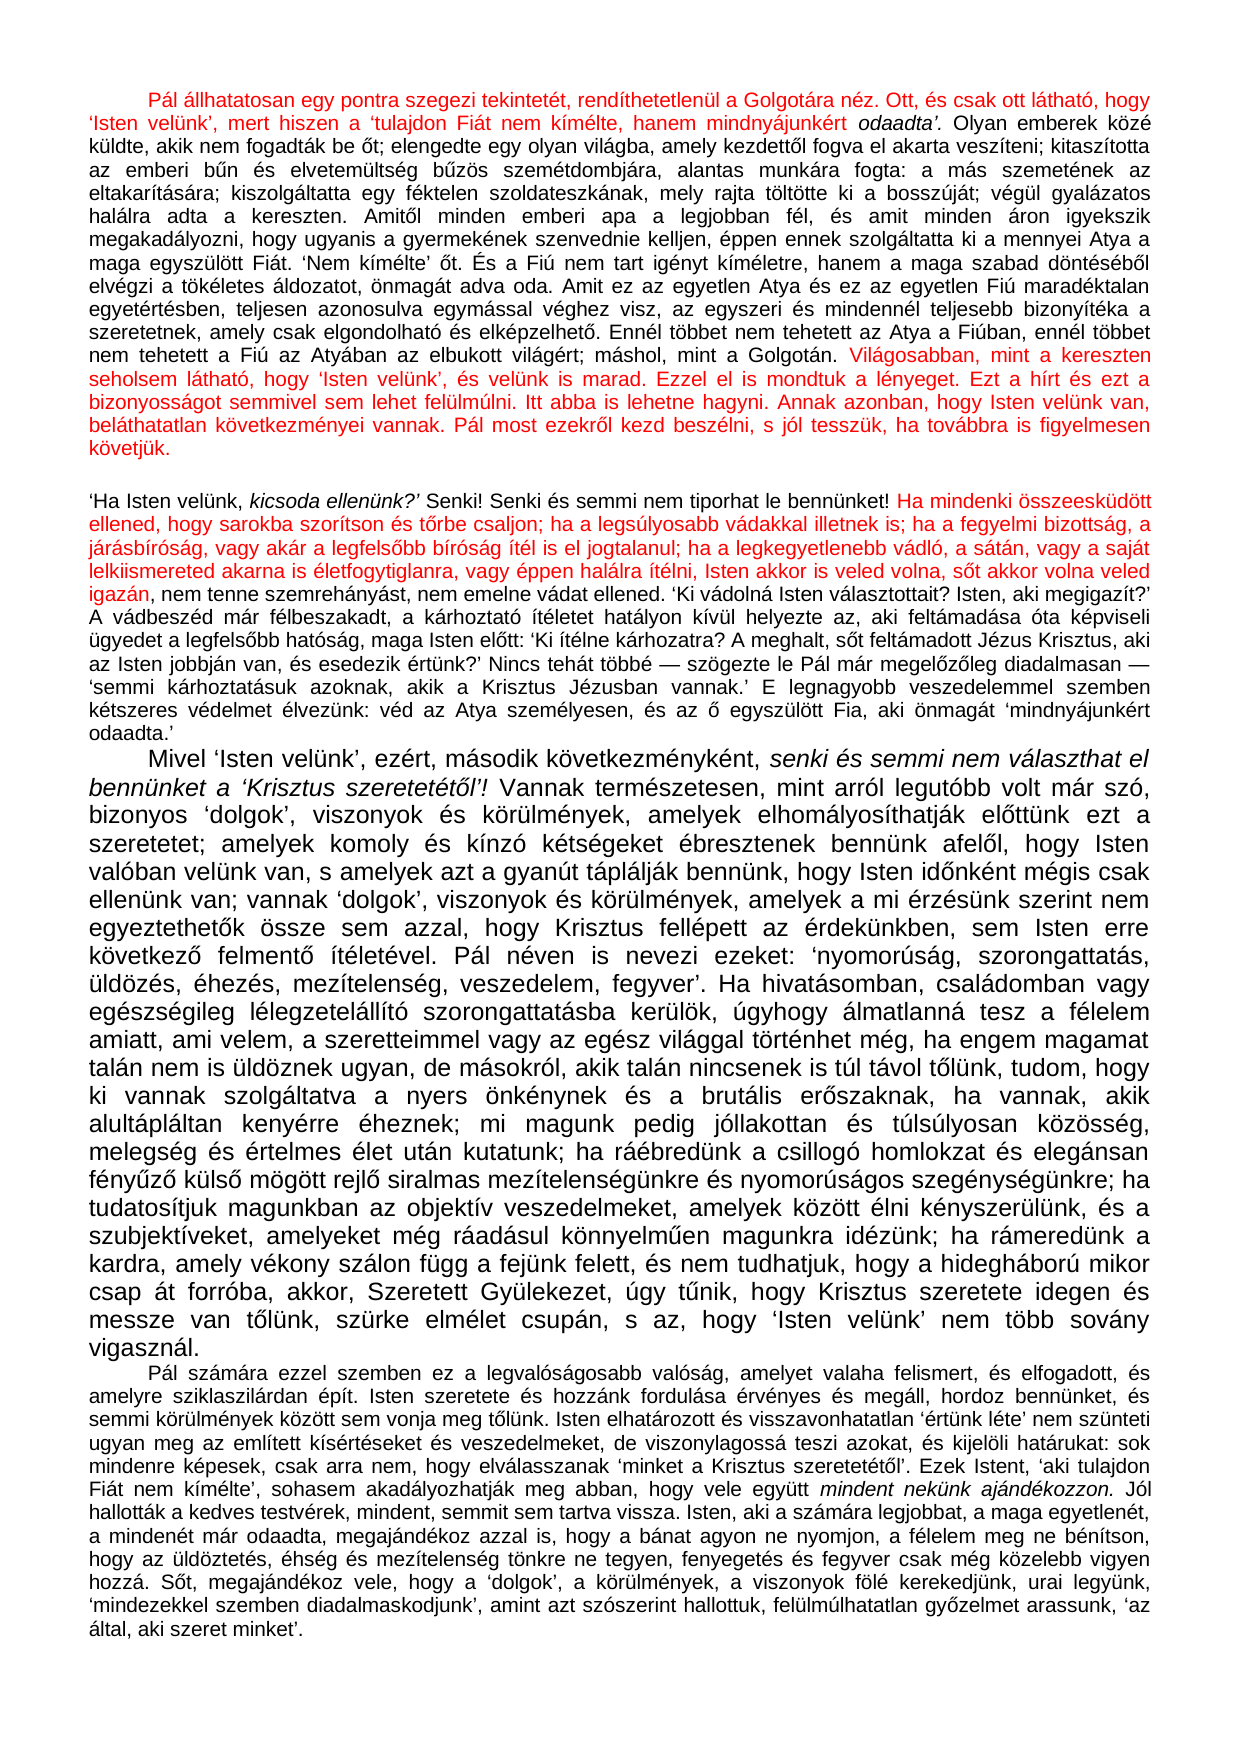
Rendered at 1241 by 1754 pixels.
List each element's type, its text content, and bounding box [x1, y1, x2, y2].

text Pál állhatatosan egy pontra szegezi tekintetét, rendíthetetlenül a Golgotára néz. Ott, és csak ott látható, hogy ‘Isten velünk’, mert hiszen a ‘tulajdon Fiát nem kímélte, hanem mindnyájunkért odaadta’. Olyan emberek közé küldte, akik nem fogadták be őt; elengedte egy olyan világba, amely kezdettől fogva el akarta veszíteni; kitaszította az emberi bűn és elvetemültség bűzös szemétdombjára, alantas munkára fogta: a más szemetének az eltakarítására; kiszolgáltatta egy féktelen szoldateszkának, mely rajta töltötte ki a bosszúját; végül gyalázatos halálra adta a kereszten. Amitől minden emberi apa a legjobban fél, és amit minden áron igyekszik megakadályozni, hogy ugyanis a gyermekének szenvednie kelljen, éppen ennek szolgáltatta ki a mennyei Atya a maga egyszülött Fiát. ‘Nem kímélte’ őt. És a Fiú nem tart igényt kíméletre, hanem a maga szabad döntéséből elvégzi a tökéletes áldozatot, önmagát adva oda. Amit ez az egyetlen Atya és ez az egyetlen Fiú maradéktalan egyetértésben, teljesen azonosulva egymással véghez visz, az egyszeri és mindennél teljesebb bizonyítéka a szeretetnek, amely csak elgondolható és elképzelhető. Ennél többet nem tehetett az Atya a Fiúban, ennél többet nem tehetett a Fiú az Atyában az elbukott világért; máshol, mint a Golgotán. Világosabban, mint a kereszten seholsem látható, hogy ‘Isten velünk’, és velünk is marad. Ezzel el is mondtuk a lényeget. Ezt a hírt és ezt a bizonyosságot semmivel sem lehet felülmúlni. Itt abba is lehetne hagyni. Annak azonban, hogy Isten velünk van, beláthatatlan következményei vannak. Pál most ezekről kezd beszélni, s jól tesszük, ha továbbra is figyelmesen követjük. [88, 88, 1152, 460]
text Mivel ‘Isten velünk’, ezért, második következményként, senki és semmi nem választhat el bennünket a ‘Krisztus szeretetétől’! Vannak természetesen, mint arról legutóbb volt már szó, bizonyos ‘dolgok’, viszonyok és körülmények, amelyek elhomályosíthatják előttünk ezt a szeretetet; amelyek komoly és kínzó kétségeket ébresztenek bennünk afelől, hogy Isten valóban velünk van, s amelyek azt a gyanút táplálják bennünk, hogy Isten időnként mégis csak ellenünk van; vannak ‘dolgok’, viszonyok és körülmények, amelyek a mi érzésünk szerint nem egyeztethetők össze sem azzal, hogy Krisztus fellépett az érdekünkben, sem Isten erre következő felmentő ítéletével. Pál néven is nevezi ezeket: ‘nyomorúság, szorongattatás, üldözés, éhezés, mezítelenség, veszedelem, fegyver’. Ha hivatásomban, családomban vagy egészségileg lélegzetelállító szorongattatásba kerülök, úgyhogy álmatlanná tesz a félelem amiatt, ami velem, a szeretteimmel vagy az egész világgal történhet még, ha engem magamat talán nem is üldöznek ugyan, de másokról, akik talán nincsenek is túl távol tőlünk, tudom, hogy ki vannak szolgáltatva a nyers önkénynek és a brutális erőszaknak, ha vannak, akik alultápláltan kenyérre éheznek; mi magunk pedig jóllakottan és túlsúlyosan közösség, melegség és értelmes élet után kutatunk; ha ráébredünk a csillogó homlokzat és elegánsan fényűző külső mögött rejlő siralmas mezítelenségünkre és nyomorúságos szegénységünkre; ha tudatosítjuk magunkban az objektív veszedelmeket, amelyek között élni kényszerülünk, és a szubjektíveket, amelyeket még ráadásul könnyelműen magunkra idézünk; ha rámeredünk a kardra, amely vékony szálon függ a fejünk felett, és nem tudhatjuk, hogy a hidegháború mikor csap át forróba, akkor, Szeretett Gyülekezet, úgy tűnik, hogy Krisztus szeretete idegen és messze van tőlünk, szürke elmélet csupán, s az, hogy ‘Isten velünk’ nem több sovány vigasznál. [88, 745, 1152, 1362]
text ‘Ha Isten velünk, kicsoda ellenünk?’ Senki! Senki és semmi nem tiporhat le bennünket! Ha mindenki összeesküdött ellened, hogy sarokba szorítson és tőrbe csaljon; ha a legsúlyosabb vádakkal illetnek is; ha a fegyelmi bizottság, a járásbíróság, vagy akár a legfelsőbb bíróság ítél is el jogtalanul; ha a legkegyetlenebb vádló, a sátán, vagy a saját lelkiismereted akarna is életfogytiglanra, vagy éppen halálra ítélni, Isten akkor is veled volna, sőt akkor volna veled igazán, nem tenne szemrehányást, nem emelne vádat ellened. ‘Ki vádolná Isten választottait? Isten, aki megigazít?’ A vádbeszéd már félbeszakadt, a kárhoztató ítéletet hatályon kívül helyezte az, aki feltámadása óta képviseli ügyedet a legfelsőbb hatóság, maga Isten előtt: ‘Ki ítélne kárhozatra? A meghalt, sőt feltámadott Jézus Krisztus, aki az Isten jobbján van, és esedezik értünk?’ Nincs tehát többé — szögezte le Pál már megelőzőleg diadalmasan — ‘semmi kárhoztatásuk azoknak, akik a Krisztus Jézusban vannak.’ E legnagyobb veszedelemmel szemben kétszeres védelmet élvezünk: véd az Atya személyesen, és az ő egyszülött Fia, aki önmagát ‘mindnyájunkért odaadta.’ [88, 490, 1152, 745]
text Pál számára ezzel szemben ez a legvalóságosabb valóság, amelyet valaha felismert, és elfogadott, és amelyre sziklaszilárdan épít. Isten szeretete és hozzánk fordulása érvényes és megáll, hordoz bennünket, és semmi körülmények között sem vonja meg tőlünk. Isten elhatározott és visszavonhatatlan ‘értünk léte’ nem szünteti ugyan meg az említett kísértéseket és veszedelmeket, de viszonylagossá teszi azokat, és kijelöli határukat: sok mindenre képesek, csak arra nem, hogy elválasszanak ‘minket a Krisztus szeretetétől’. Ezek Istent, ‘aki tulajdon Fiát nem kímélte’, sohasem akadályozhatják meg abban, hogy vele együtt mindent nekünk ajándékozzon. Jól hallották a kedves testvérek, mindent, semmit sem tartva vissza. Isten, aki a számára legjobbat, a maga egyetlenét, a mindenét már odaadta, megajándékoz azzal is, hogy a bánat agyon ne nyomjon, a félelem meg ne bénítson, hogy az üldöztetés, éhség és mezítelenség tönkre ne tegyen, fenyegetés és fegyver csak még közelebb vigyen hozzá. Sőt, megajándékoz vele, hogy a ‘dolgok’, a körülmények, a viszonyok fölé kerekedjünk, urai legyünk, ‘mindezekkel szemben diadalmaskodjunk’, amint azt szószerint hallottuk, felülmúlhatatlan győzelmet arassunk, ‘az által, aki szeret minket’. [88, 1362, 1152, 1640]
